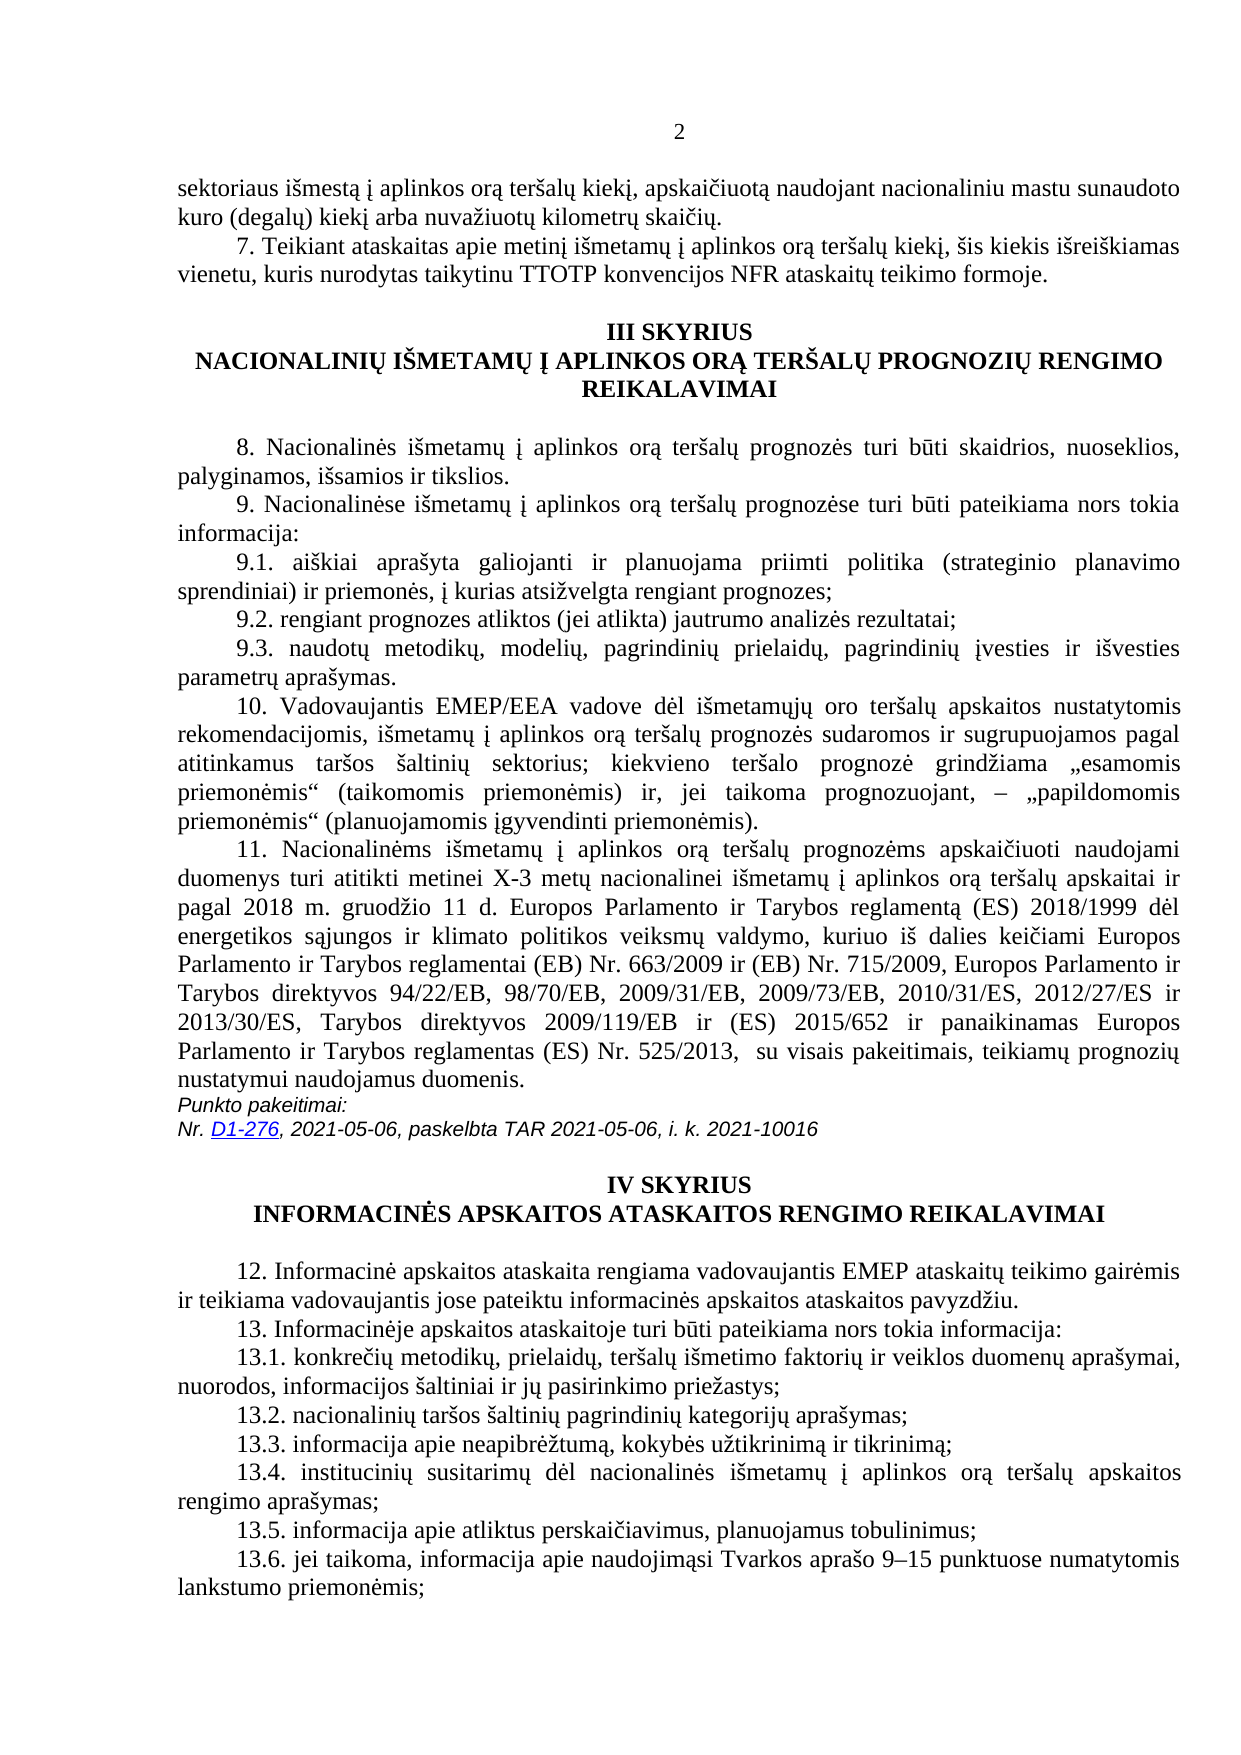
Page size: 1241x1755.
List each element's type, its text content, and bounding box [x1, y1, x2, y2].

text 9.3. naudotų metodikų, modelių, pagrindinių prielaidų, pagrindinių įvesties ir išvesties parametrų aprašymas. [177, 633, 1181, 691]
text 13. Informacinėje apskaitos ataskaitoje turi būti pateikiama nors tokia informacija: [177, 1314, 1181, 1342]
text 12. Informacinė apskaitos ataskaita rengiama vadovaujantis EMEP ataskaitų teikimo gairėmis ir teikiama vadovaujantis jose pateiktu informacinės apskaitos ataskaitos pavyzdžiu. [177, 1256, 1181, 1314]
text 8. Nacionalinės išmetamų į aplinkos orą teršalų prognozės turi būti skaidrios, nuoseklios, palyginamos, išsamios ir tikslios. [177, 432, 1181, 489]
text 9. Nacionalinėse išmetamų į aplinkos orą teršalų prognozėse turi būti pateikiama nors tokia informacija: [177, 489, 1181, 547]
text NACIONALINIŲ IŠMETAMŲ Į APLINKOS ORĄ TERŠALŲ PROGNOZIŲ RENGIMO REIKALAVIMAI [177, 346, 1181, 403]
text 9.2. rengiant prognozes atliktos (jei atlikta) jautrumo analizės rezultatai; [177, 604, 1181, 633]
text 9.1. aiškiai aprašyta galiojanti ir planuojama priimti politika (strateginio planavimo sprendiniai) ir priemonės, į kurias atsižvelgta rengiant prognozes; [177, 547, 1181, 604]
text III SKYRIUS [177, 317, 1181, 346]
text Punkto pakeitimai: [177, 1093, 1181, 1117]
text 13.2. nacionalinių taršos šaltinių pagrindinių kategorijų aprašymas; [177, 1400, 1181, 1429]
text INFORMACINĖS APSKAITOS ATASKAITOS RENGIMO REIKALAVIMAI [177, 1199, 1181, 1227]
text 13.1. konkrečių metodikų, prielaidų, teršalų išmetimo faktorių ir veiklos duomenų aprašymai, nuorodos, informacijos šaltiniai ir jų pasirinkimo priežastys; [177, 1342, 1181, 1400]
text 13.6. jei taikoma, informacija apie naudojimąsi Tvarkos aprašo 9–15 punktuose numatytomis lankstumo priemonėmis; [177, 1544, 1181, 1601]
text sektoriaus išmestą į aplinkos orą teršalų kiekį, apskaičiuotą naudojant nacionaliniu mastu sunaudoto kuro (degalų) kiekį arba nuvažiuotų kilometrų skaičių. [177, 173, 1181, 231]
text 10. Vadovaujantis EMEP/EEA vadove dėl išmetamųjų oro teršalų apskaitos nustatytomis rekomendacijomis, išmetamų į aplinkos orą teršalų prognozės sudaromos ir sugrupuojamos pagal atitinkamus taršos šaltinių sektorius; kiekvieno teršalo prognozė grindžiama „esamomis priemonėmis“ (taikomomis priemonėmis) ir, jei taikoma prognozuojant, – „papildomomis priemonėmis“ (planuojamomis įgyvendinti priemonėmis). [177, 691, 1181, 834]
text 13.5. informacija apie atliktus perskaičiavimus, planuojamus tobulinimus; [177, 1515, 1181, 1544]
text 11. Nacionalinėms išmetamų į aplinkos orą teršalų prognozėms apskaičiuoti naudojami duomenys turi atitikti metinei X-3 metų nacionalinei išmetamų į aplinkos orą teršalų apskaitai ir pagal 2018 m. gruodžio 11 d. Europos Parlamento ir Tarybos reglamentą (ES) 2018/1999 dėl energetikos sąjungos ir klimato politikos veiksmų valdymo, kuriuo iš dalies keičiami Europos Parlamento ir Tarybos reglamentai (EB) Nr. 663/2009 ir (EB) Nr. 715/2009, Europos Parlamento ir Tarybos direktyvos 94/22/EB, 98/70/EB, 2009/31/EB, 2009/73/EB, 2010/31/ES, 2012/27/ES ir 2013/30/ES, Tarybos direktyvos 2009/119/EB ir (ES) 2015/652 ir panaikinamas Europos Parlamento ir Tarybos reglamentas (ES) Nr. 525/2013, su visais pakeitimais, teikiamų prognozių nustatymui naudojamus duomenis. [177, 834, 1181, 1093]
text Nr. D1-276, 2021-05-06, paskelbta TAR 2021-05-06, i. k. 2021-10016 [177, 1117, 1181, 1141]
text 7. Teikiant ataskaitas apie metinį išmetamų į aplinkos orą teršalų kiekį, šis kiekis išreiškiamas vienetu, kuris nurodytas taikytinu TTOTP konvencijos NFR ataskaitų teikimo formoje. [177, 231, 1181, 288]
text IV SKYRIUS [177, 1170, 1181, 1199]
text 13.3. informacija apie neapibrėžtumą, kokybės užtikrinimą ir tikrinimą; [177, 1429, 1181, 1457]
text 13.4. institucinių susitarimų dėl nacionalinės išmetamų į aplinkos orą teršalų apskaitos rengimo aprašymas; [177, 1457, 1181, 1515]
